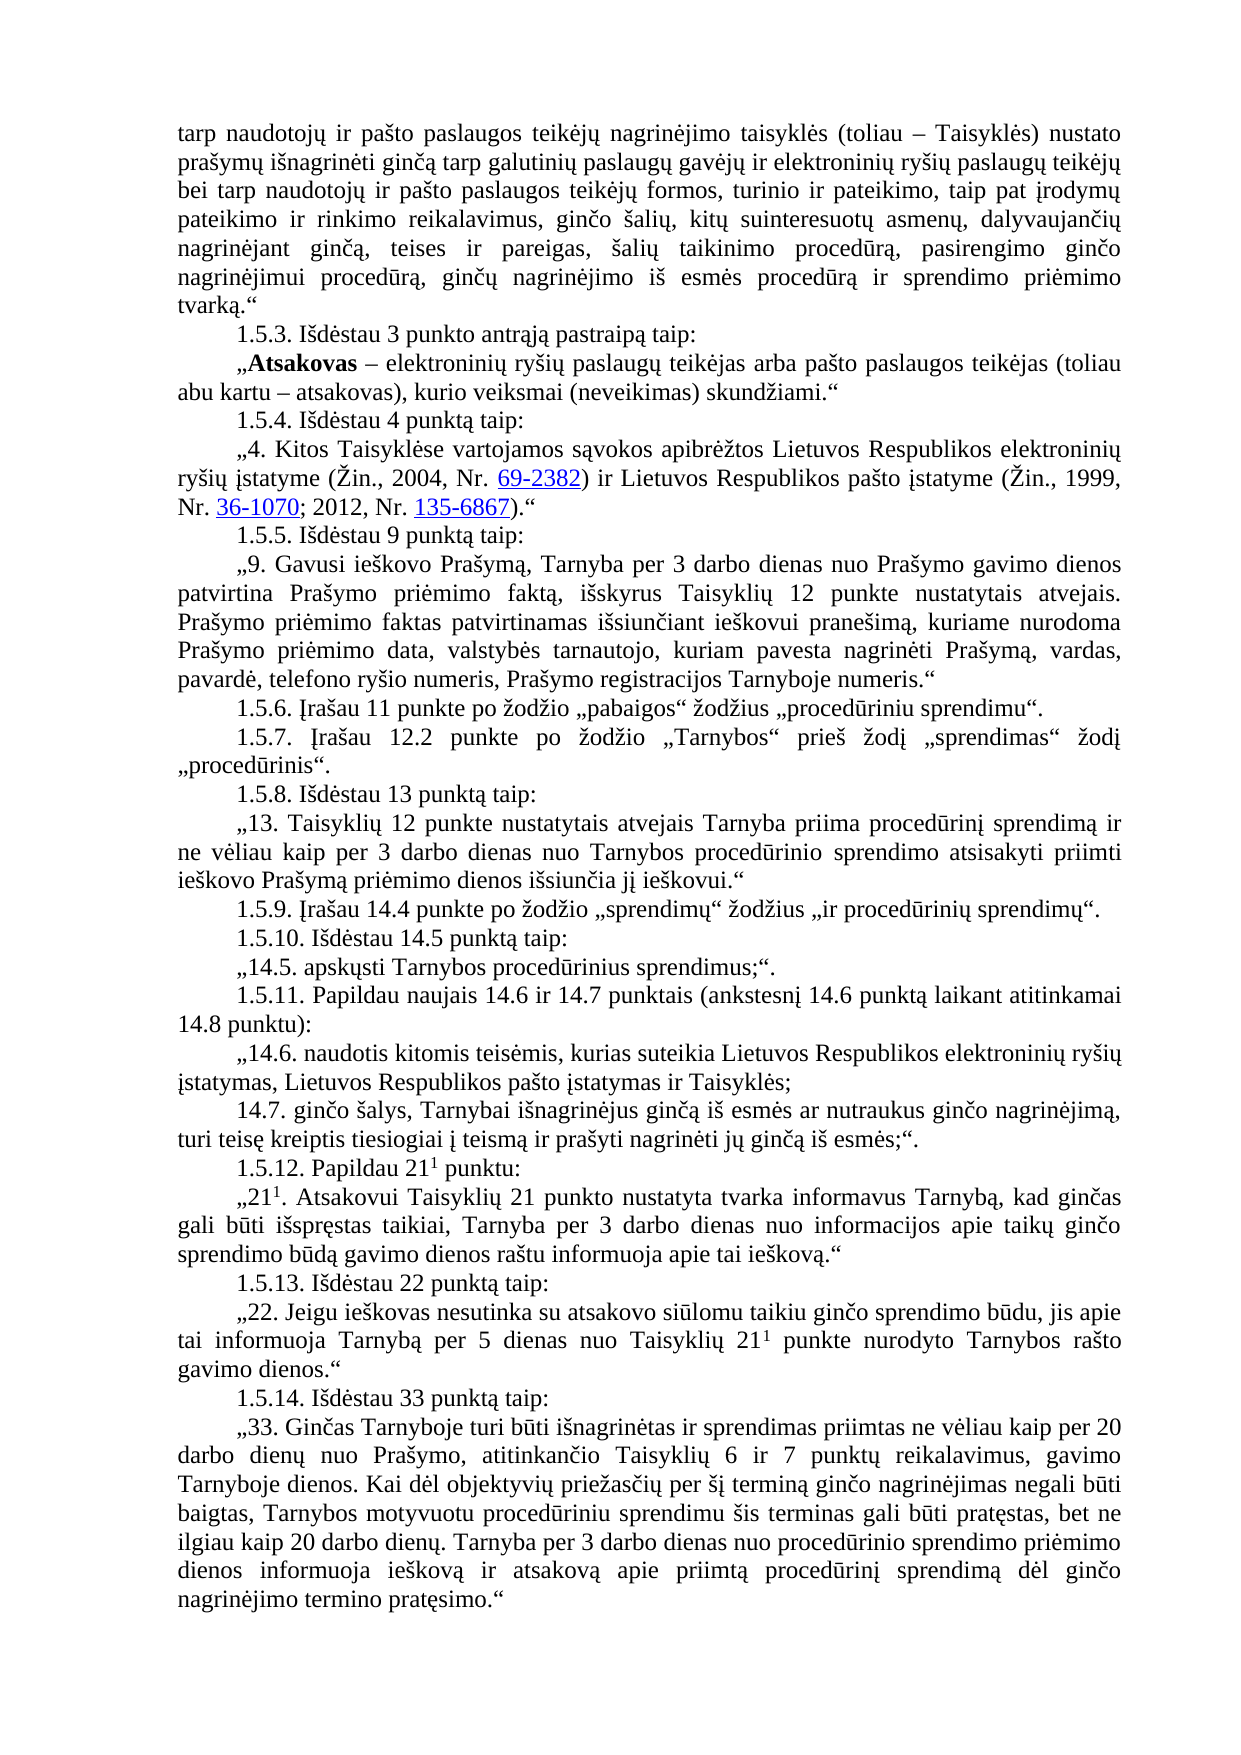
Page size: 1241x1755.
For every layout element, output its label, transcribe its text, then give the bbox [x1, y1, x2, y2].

text „14.5. apskųsti Tarnybos procedūrinius sprendimus;“. [177, 952, 1122, 981]
text 1.5.4. Išdėstau 4 punktą taip: [177, 406, 1122, 434]
text 1.5.12. Papildau 211 punktu: [177, 1153, 1122, 1182]
text „4. Kitos Taisyklėse vartojamos sąvokos apibrėžtos Lietuvos Respublikos elektroninių ryšių įstatyme (Žin., 2004, Nr. 69-2382) ir Lietuvos Respublikos pašto įstatyme (Žin., 1999, Nr. 36-1070; 2012, Nr. 135-6867).“ [177, 434, 1122, 521]
text 1.5.11. Papildau naujais 14.6 ir 14.7 punktais (ankstesnį 14.6 punktą laikant atitinkamai 14.8 punktu): [177, 981, 1122, 1038]
text 1.5.10. Išdėstau 14.5 punktą taip: [177, 923, 1122, 952]
text „211. Atsakovui Taisyklių 21 punkto nustatyta tvarka informavus Tarnybą, kad ginčas gali būti išspręstas taikiai, Tarnyba per 3 darbo dienas nuo informacijos apie taikų ginčo sprendimo būdą gavimo dienos raštu informuoja apie tai ieškovą.“ [177, 1182, 1122, 1268]
text 1.5.7. Įrašau 12.2 punkte po žodžio „Tarnybos“ prieš žodį „sprendimas“ žodį „procedūrinis“. [177, 722, 1122, 779]
text tarp naudotojų ir pašto paslaugos teikėjų nagrinėjimo taisyklės (toliau – Taisyklės) nustato prašymų išnagrinėti ginčą tarp galutinių paslaugų gavėjų ir elektroninių ryšių paslaugų teikėjų bei tarp naudotojų ir pašto paslaugos teikėjų formos, turinio ir pateikimo, taip pat įrodymų pateikimo ir rinkimo reikalavimus, ginčo šalių, kitų suinteresuotų asmenų, dalyvaujančių nagrinėjant ginčą, teises ir pareigas, šalių taikinimo procedūrą, pasirengimo ginčo nagrinėjimui procedūrą, ginčų nagrinėjimo iš esmės procedūrą ir sprendimo priėmimo tvarką.“ [177, 118, 1122, 319]
text „14.6. naudotis kitomis teisėmis, kurias suteikia Lietuvos Respublikos elektroninių ryšių įstatymas, Lietuvos Respublikos pašto įstatymas ir Taisyklės; [177, 1038, 1122, 1096]
text 1.5.8. Išdėstau 13 punktą taip: [177, 779, 1122, 808]
text 14.7. ginčo šalys, Tarnybai išnagrinėjus ginčą iš esmės ar nutraukus ginčo nagrinėjimą, turi teisę kreiptis tiesiogiai į teismą ir prašyti nagrinėti jų ginčą iš esmės;“. [177, 1096, 1122, 1153]
text 1.5.3. Išdėstau 3 punkto antrąją pastraipą taip: [177, 319, 1122, 348]
text „22. Jeigu ieškovas nesutinka su atsakovo siūlomu taikiu ginčo sprendimo būdu, jis apie tai informuoja Tarnybą per 5 dienas nuo Taisyklių 211 punkte nurodyto Tarnybos rašto gavimo dienos.“ [177, 1297, 1122, 1383]
text 1.5.14. Išdėstau 33 punktą taip: [177, 1383, 1122, 1412]
text 1.5.5. Išdėstau 9 punktą taip: [177, 521, 1122, 549]
text 1.5.13. Išdėstau 22 punktą taip: [177, 1268, 1122, 1297]
text „Atsakovas – elektroninių ryšių paslaugų teikėjas arba pašto paslaugos teikėjas (toliau abu kartu – atsakovas), kurio veiksmai (neveikimas) skundžiami.“ [177, 348, 1122, 406]
text 1.5.6. Įrašau 11 punkte po žodžio „pabaigos“ žodžius „procedūriniu sprendimu“. [177, 693, 1122, 722]
text „33. Ginčas Tarnyboje turi būti išnagrinėtas ir sprendimas priimtas ne vėliau kaip per 20 darbo dienų nuo Prašymo, atitinkančio Taisyklių 6 ir 7 punktų reikalavimus, gavimo Tarnyboje dienos. Kai dėl objektyvių priežasčių per šį terminą ginčo nagrinėjimas negali būti baigtas, Tarnybos motyvuotu procedūriniu sprendimu šis terminas gali būti pratęstas, bet ne ilgiau kaip 20 darbo dienų. Tarnyba per 3 darbo dienas nuo procedūrinio sprendimo priėmimo dienos informuoja ieškovą ir atsakovą apie priimtą procedūrinį sprendimą dėl ginčo nagrinėjimo termino pratęsimo.“ [177, 1412, 1122, 1613]
text „9. Gavusi ieškovo Prašymą, Tarnyba per 3 darbo dienas nuo Prašymo gavimo dienos patvirtina Prašymo priėmimo faktą, išskyrus Taisyklių 12 punkte nustatytais atvejais. Prašymo priėmimo faktas patvirtinamas išsiunčiant ieškovui pranešimą, kuriame nurodoma Prašymo priėmimo data, valstybės tarnautojo, kuriam pavesta nagrinėti Prašymą, vardas, pavardė, telefono ryšio numeris, Prašymo registracijos Tarnyboje numeris.“ [177, 549, 1122, 693]
text 1.5.9. Įrašau 14.4 punkte po žodžio „sprendimų“ žodžius „ir procedūrinių sprendimų“. [177, 894, 1122, 923]
text „13. Taisyklių 12 punkte nustatytais atvejais Tarnyba priima procedūrinį sprendimą ir ne vėliau kaip per 3 darbo dienas nuo Tarnybos procedūrinio sprendimo atsisakyti priimti ieškovo Prašymą priėmimo dienos išsiunčia jį ieškovui.“ [177, 808, 1122, 894]
